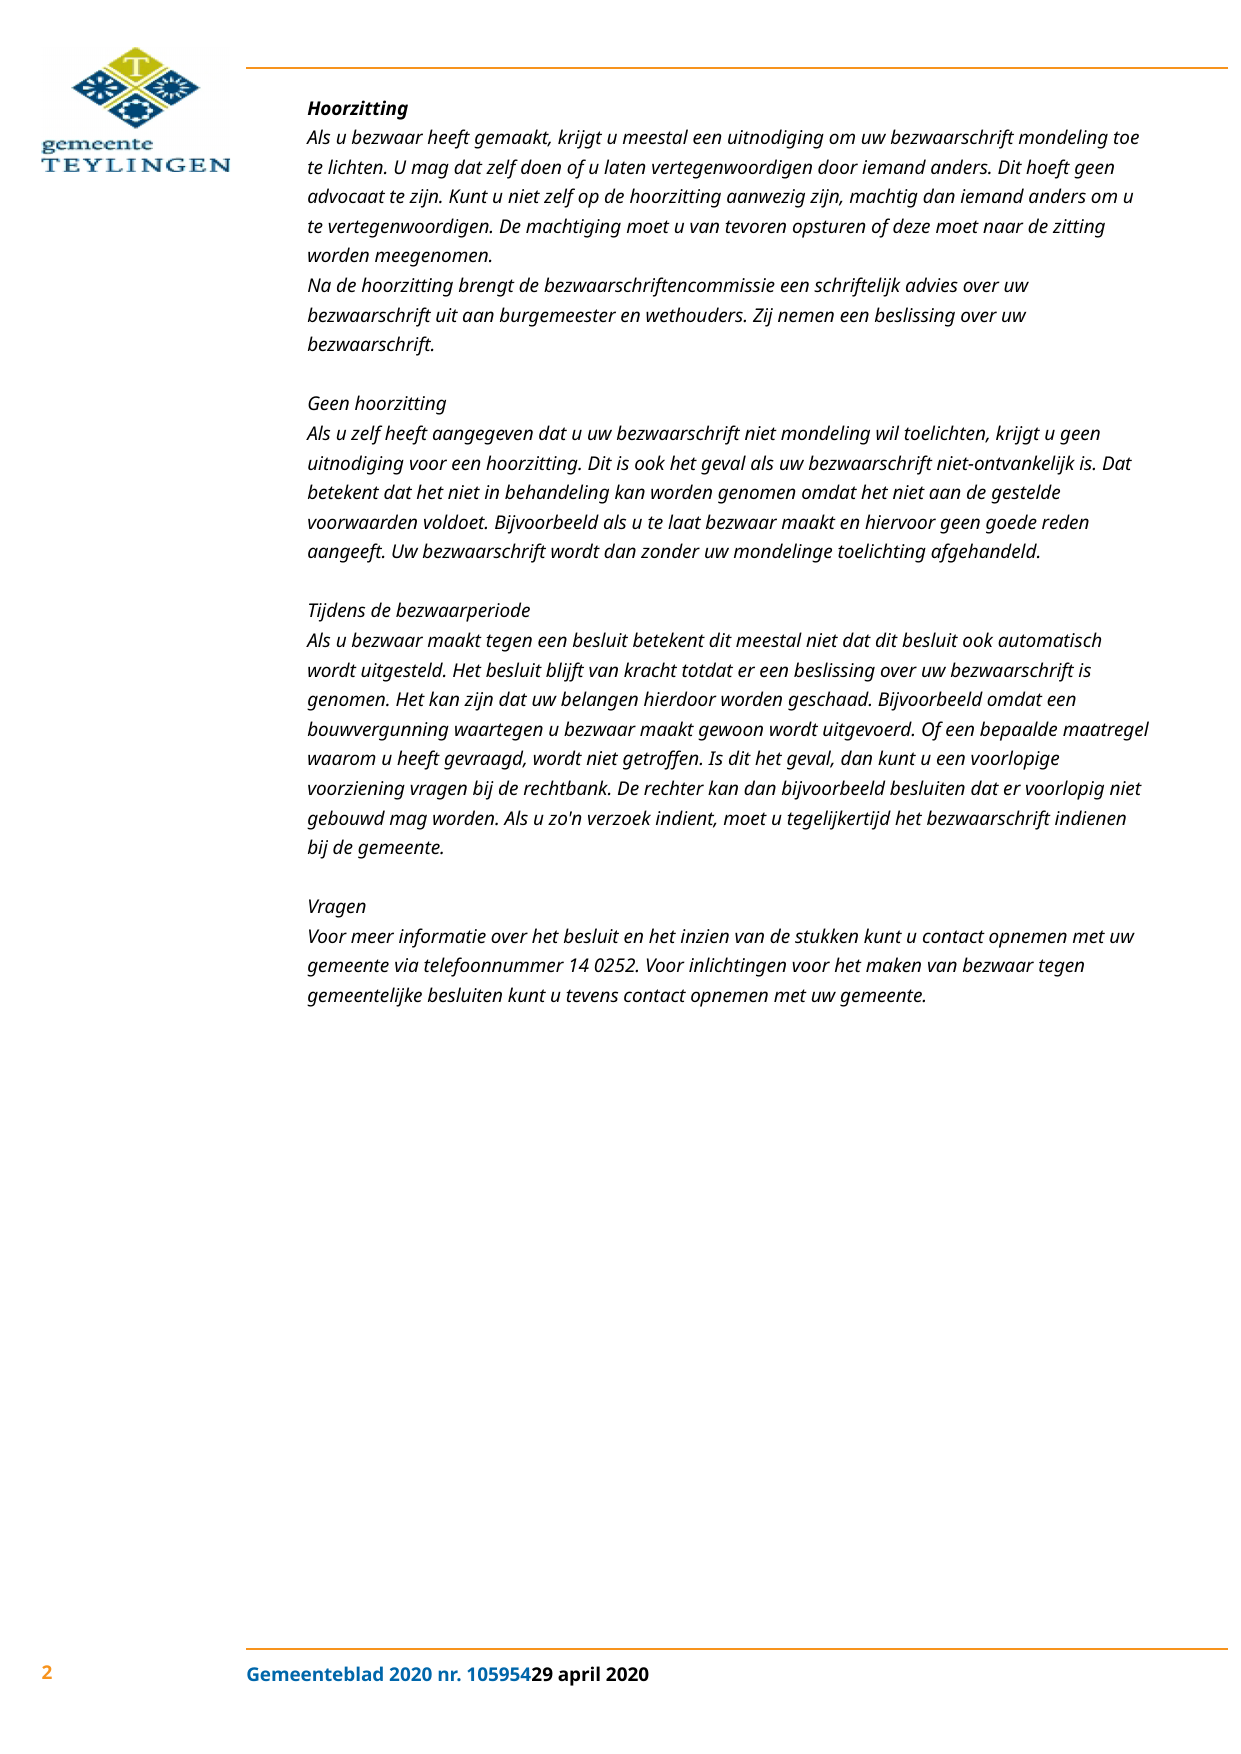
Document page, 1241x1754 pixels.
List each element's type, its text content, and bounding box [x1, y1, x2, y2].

picture [41, 47, 231, 172]
list Voor meer informatie over het besluit en het inzien van de stukken kunt u contact opnemen met uw gemeente via telefoonnummer 14 0252. Voor inlichtingen voor het maken van bezwaar tegen gemeentelijke besluiten kunt u tevens contact opnemen met uw gemeente. [248, 923, 1152, 1008]
list Na de hoorzitting brengt de bezwaarschriftencommissie een schriftelijk advies over uw bezwaarschrift uit aan burgemeester en wethouders. Zij nemen een beslissing over uw bezwaarschrift. [248, 272, 1152, 357]
list Als u bezwaar heeft gemaakt, krijgt u meestal een uitnodiging om uw bezwaarschrift mondeling toe te lichten. U mag dat zelf doen of u laten vertegenwoordigen door iemand anders. Dit hoeft geen advocaat te zijn. Kunt u niet zelf op de hoorzitting aanwezig zijn, machtig dan iemand anders om u te vertegenwoordigen. De machtiging moet u van tevoren opsturen of deze moet naar de zitting worden meegenomen. [248, 124, 1152, 268]
list Vragen [248, 893, 1152, 919]
list Als u zelf heeft aangegeven dat u uw bezwaarschrift niet mondeling wil toelichten, krijgt u geen uitnodiging voor een hoorzitting. Dit is ook het geval als uw bezwaarschrift niet-ontvankelijk is. Dat betekent dat het niet in behandeling kan worden genomen omdat het niet aan de gestelde voorwaarden voldoet. Bijvoorbeeld als u te laat bezwaar maakt en hiervoor geen goede reden aangeeft. Uw bezwaarschrift wordt dan zonder uw mondelinge toelichting afgehandeld. [248, 420, 1152, 564]
list Tijdens de bezwaarperiode [248, 598, 1152, 623]
list Geen hoorzitting [248, 391, 1152, 416]
list Als u bezwaar maakt tegen een besluit betekent dit meestal niet dat dit besluit ook automatisch wordt uitgesteld. Het besluit blijft van kracht totdat er een beslissing over uw bezwaarschrift is genomen. Het kan zijn dat uw belangen hierdoor worden geschaad. Bijvoorbeeld omdat een bouwvergunning waartegen u bezwaar maakt gewoon wordt uitgevoerd. Of een bepaalde maatregel waarom u heeft gevraagd, wordt niet getroffen. Is dit het geval, dan kunt u een voorlopige voorziening vragen bij de rechtbank. De rechter kan dan bijvoorbeeld besluiten dat er voorlopig niet gebouwd mag worden. Als u zo'n verzoek indient, moet u tegelijkertijd het bezwaarschrift indienen bij de gemeente. [248, 627, 1152, 860]
list Hoorzitting [248, 95, 1152, 121]
